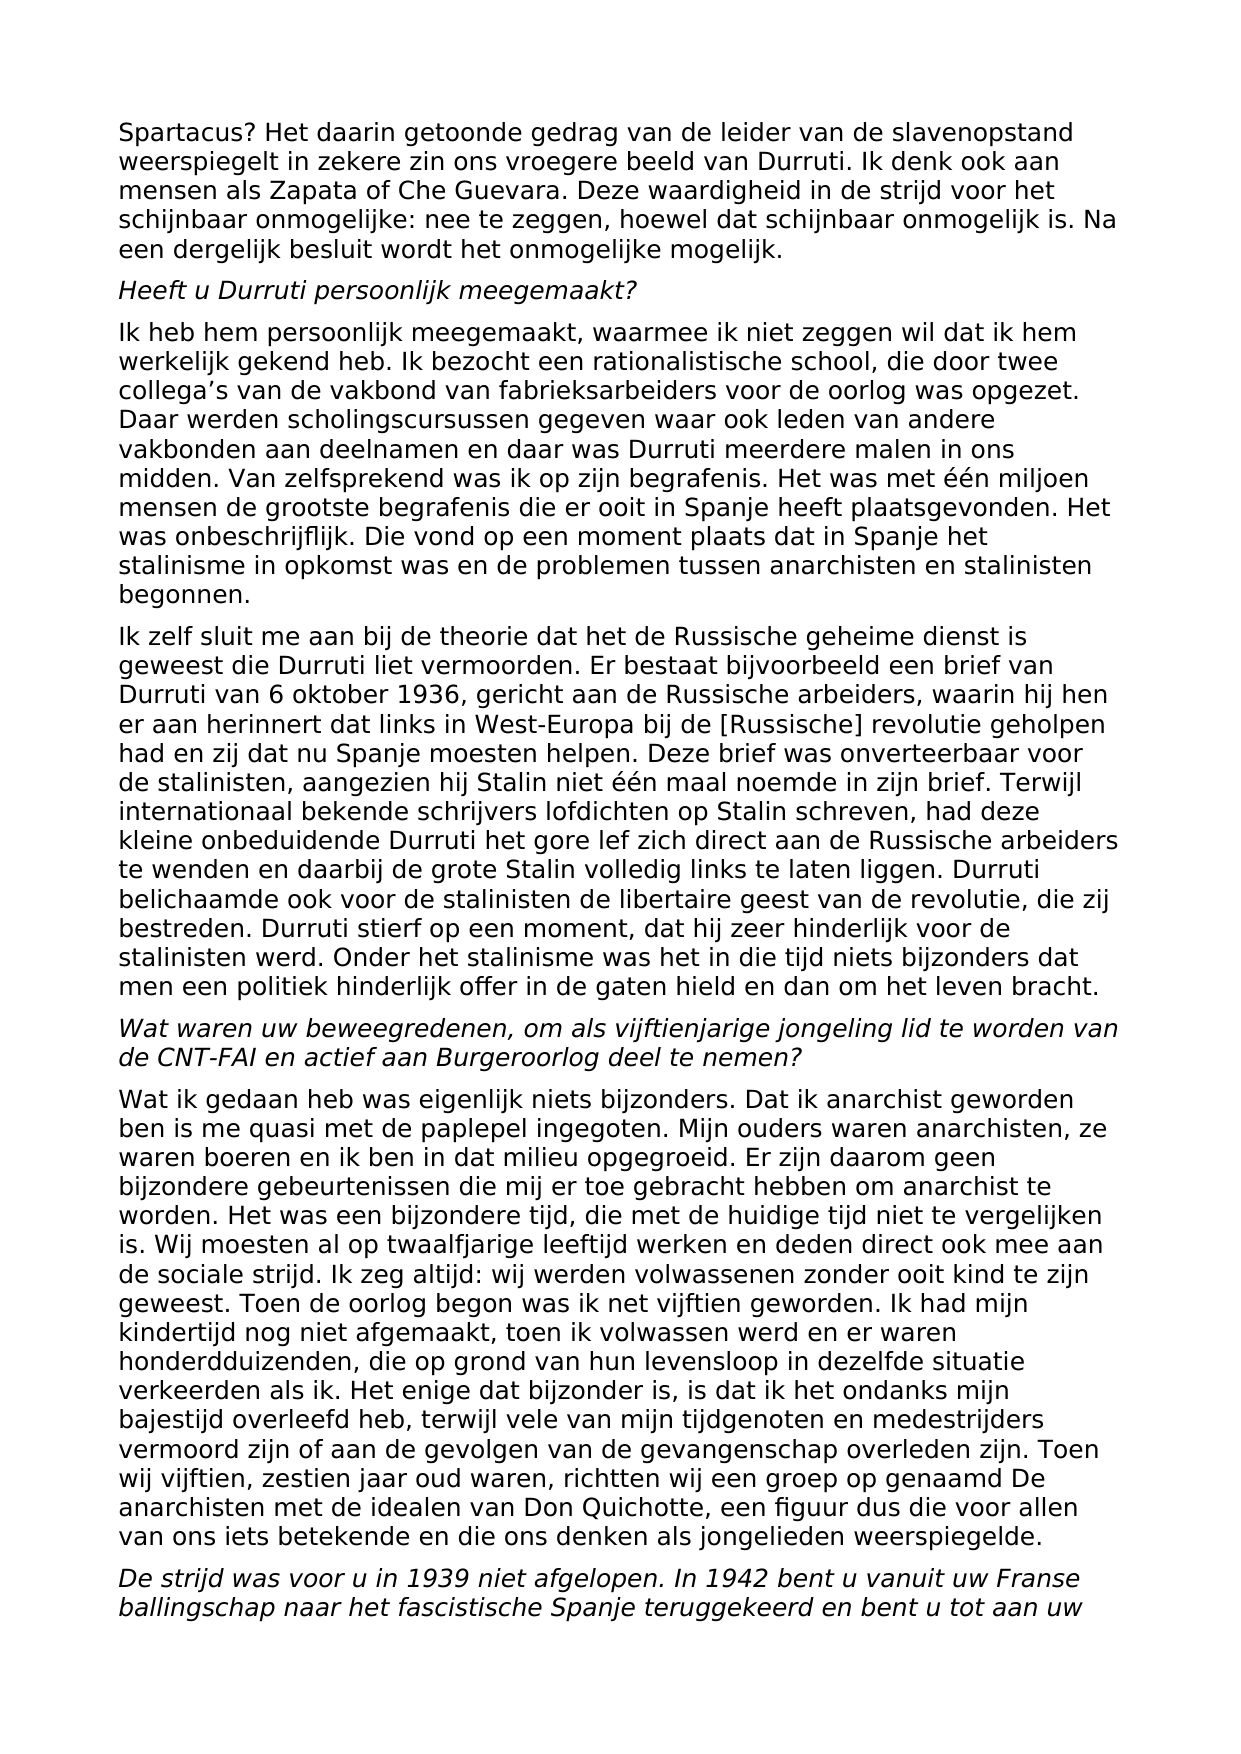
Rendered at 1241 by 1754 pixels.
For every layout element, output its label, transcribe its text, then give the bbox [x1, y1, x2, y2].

text Spartacus? Het daarin getoonde gedrag van de leider van de slavenopstand weerspiegelt in zekere zin ons vroegere beeld van Durruti. Ik denk ook aan mensen als Zapata of Che Guevara. Deze waardigheid in de strijd voor het schijnbaar onmogelijke: nee te zeggen, hoewel dat schijnbaar onmogelijk is. Na een dergelijk besluit wordt het onmogelijke mogelijk. [118, 118, 1122, 264]
text Ik heb hem persoonlijk meegemaakt, waarmee ik niet zeggen wil dat ik hem werkelijk gekend heb. Ik bezocht een rationalistische school, die door twee collega’s van de vakbond van fabrieksarbeiders voor de oorlog was opgezet. Daar werden scholingscursussen gegeven waar ook leden van andere vakbonden aan deelnamen en daar was Durruti meerdere malen in ons midden. Van zelfsprekend was ik op zijn begrafenis. Het was met één miljoen mensen de grootste begrafenis die er ooit in Spanje heeft plaatsgevonden. Het was onbeschrijflijk. Die vond op een moment plaats dat in Spanje het stalinisme in opkomst was en de problemen tussen anarchisten en stalinisten begonnen. [118, 318, 1122, 610]
text Wat waren uw beweegredenen, om als vijftienjarige jongeling lid te worden van de CNT-FAI en actief aan Burgeroorlog deel te nemen? [118, 1014, 1122, 1072]
text Wat ik gedaan heb was eigenlijk niets bijzonders. Dat ik anarchist geworden ben is me quasi met de paplepel ingegoten. Mijn ouders waren anarchisten, ze waren boeren en ik ben in dat milieu opgegroeid. Er zijn daarom geen bijzondere gebeurtenissen die mij er toe gebracht hebben om anarchist te worden. Het was een bijzondere tijd, die met de huidige tijd niet te vergelijken is. Wij moesten al op twaalfjarige leeftijd werken en deden direct ook mee aan de sociale strijd. Ik zeg altijd: wij werden volwassenen zonder ooit kind te zijn geweest. Toen de oorlog begon was ik net vijftien geworden. Ik had mijn kindertijd nog niet afgemaakt, toen ik volwassen werd en er waren honderdduizenden, die op grond van hun levensloop in dezelfde situatie verkeerden als ik. Het enige dat bijzonder is, is dat ik het ondanks mijn bajestijd overleefd heb, terwijl vele van mijn tijdgenoten en medestrijders vermoord zijn of aan de gevolgen van de gevangenschap overleden zijn. Toen wij vijftien, zestien jaar oud waren, richtten wij een groep op genaamd De anarchisten met de idealen van Don Quichotte, een figuur dus die voor allen van ons iets betekende en die ons denken als jongelieden weerspiegelde. [118, 1085, 1122, 1551]
text Ik zelf sluit me aan bij de theorie dat het de Russische geheime dienst is geweest die Durruti liet vermoorden. Er bestaat bijvoorbeeld een brief van Durruti van 6 oktober 1936, gericht aan de Russische arbeiders, waarin hij hen er aan herinnert dat links in West-Europa bij de [Russische] revolutie geholpen had en zij dat nu Spanje moesten helpen. Deze brief was onverteerbaar voor de stalinisten, aangezien hij Stalin niet één maal noemde in zijn brief. Terwijl internationaal bekende schrijvers lofdichten op Stalin schreven, had deze kleine onbeduidende Durruti het gore lef zich direct aan de Russische arbeiders te wenden en daarbij de grote Stalin volledig links te laten liggen. Durruti belichaamde ook voor de stalinisten de libertaire geest van de revolutie, die zij bestreden. Durruti stierf op een moment, dat hij zeer hinderlijk voor de stalinisten werd. Onder het stalinisme was het in die tijd niets bijzonders dat men een politiek hinderlijk offer in de gaten hield en dan om het leven bracht. [118, 622, 1122, 1001]
text De strijd was voor u in 1939 niet afgelopen. In 1942 bent u vanuit uw Franse ballingschap naar het fascistische Spanje teruggekeerd en bent u tot aan uw [118, 1564, 1122, 1622]
text Heeft u Durruti persoonlijk meegemaakt? [118, 276, 1122, 306]
